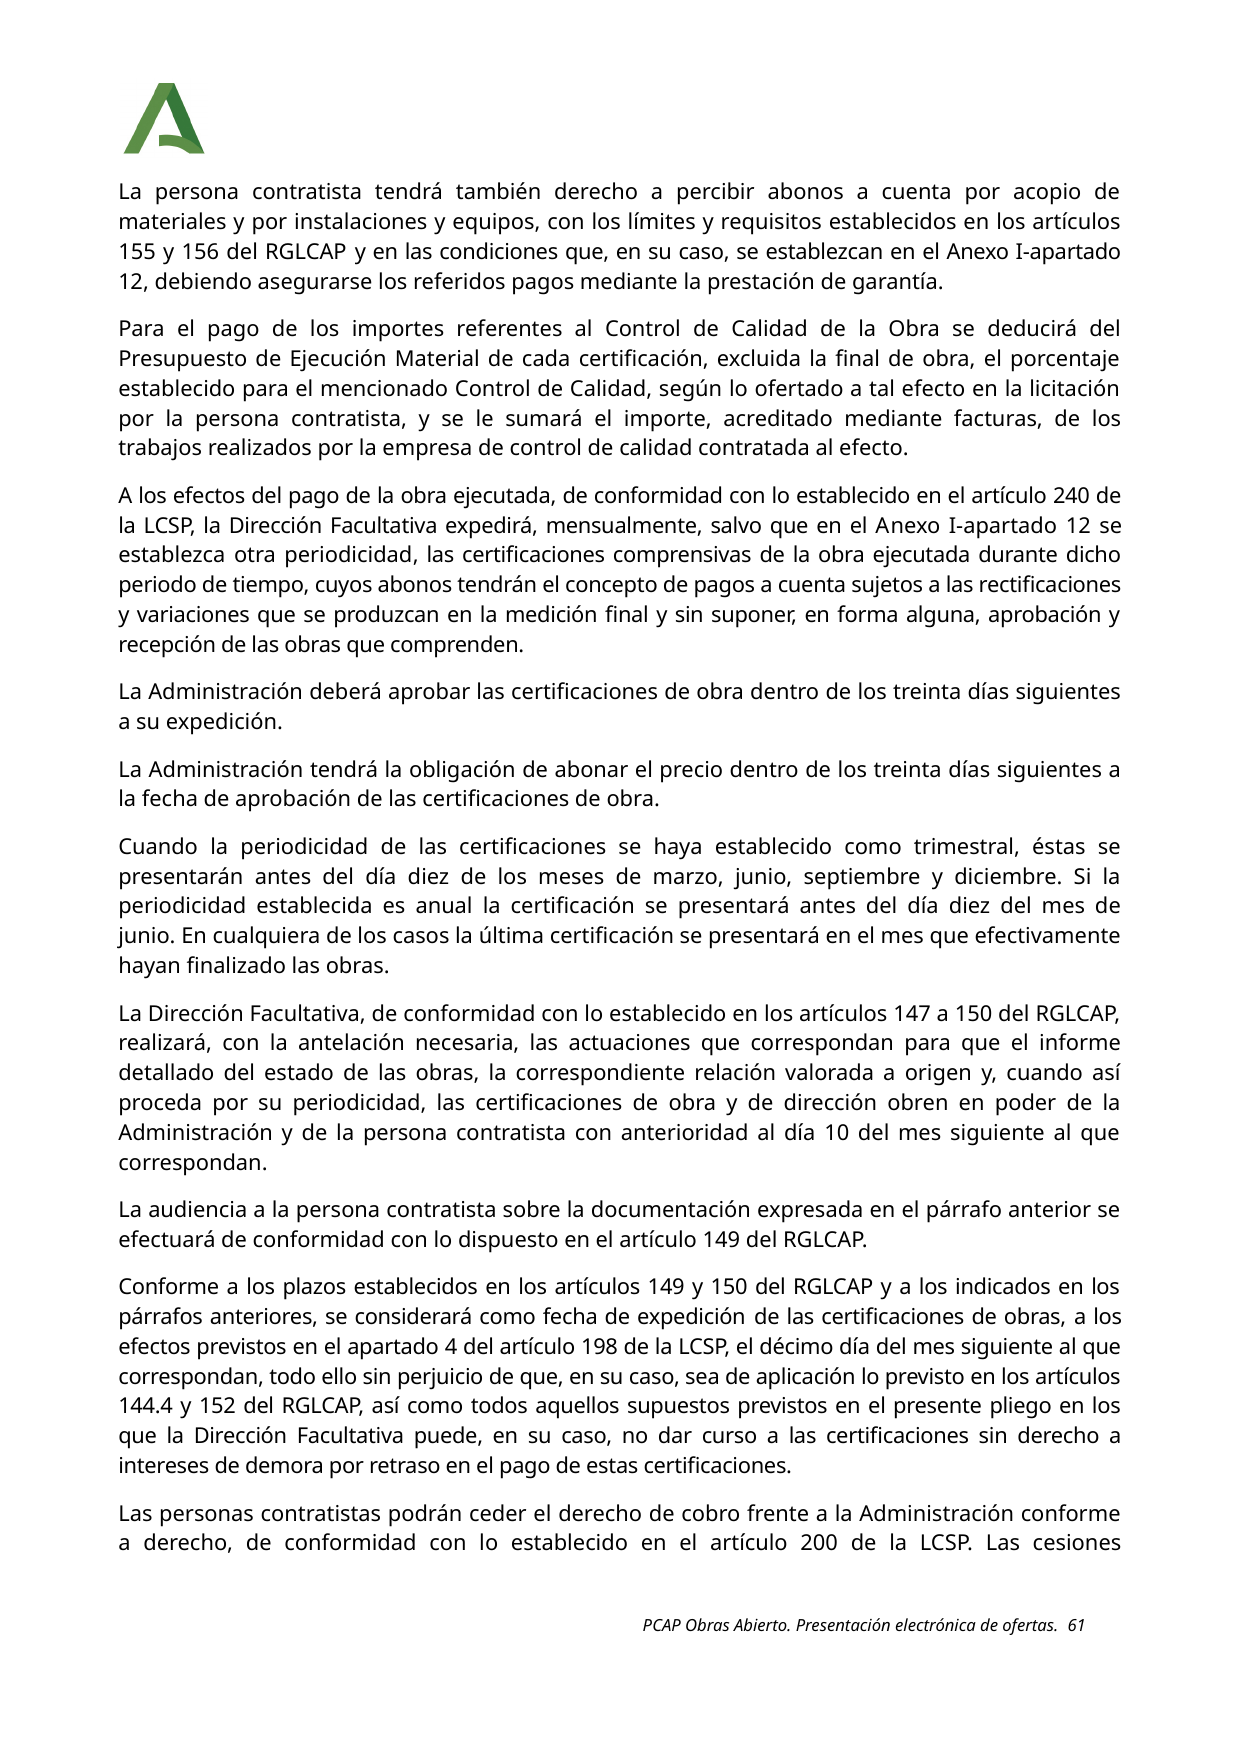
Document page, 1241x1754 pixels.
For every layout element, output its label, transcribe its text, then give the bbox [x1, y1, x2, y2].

text Las personas contratistas podrán ceder el derecho de cobro frente a la Administración conforme a derecho, de conformidad con lo establecido en el artículo 200 de la LCSP. Las cesiones [118, 1498, 1122, 1557]
text Conforme a los plazos establecidos en los artículos 149 y 150 del RGLCAP y a los indicados en los párrafos anteriores, se considerará como fecha de expedición de las certificaciones de obras, a los efectos previstos en el apartado 4 del artículo 198 de la LCSP, el décimo día del mes siguiente al que correspondan, todo ello sin perjuicio de que, en su caso, sea de aplicación lo previsto en los artículos 144.4 y 152 del RGLCAP, así como todos aquellos supuestos previstos en el presente pliego en los que la Dirección Facultativa puede, en su caso, no dar curso a las certificaciones sin derecho a intereses de demora por retraso en el pago de estas certificaciones. [118, 1271, 1122, 1480]
text La Dirección Facultativa, de conformidad con lo establecido en los artículos 147 a 150 del RGLCAP, realizará, con la antelación necesaria, las actuaciones que correspondan para que el informe detallado del estado de las obras, la correspondiente relación valorada a origen y, cuando así proceda por su periodicidad, las certificaciones de obra y de dirección obren en poder de la Administración y de la persona contratista con anterioridad al día 10 del mes siguiente al que correspondan. [118, 998, 1122, 1176]
text La persona contratista tendrá también derecho a percibir abonos a cuenta por acopio de materiales y por instalaciones y equipos, con los límites y requisitos establecidos en los artículos 155 y 156 del RGLCAP y en las condiciones que, en su caso, se establezcan en el Anexo I-apartado 12, debiendo asegurarse los referidos pagos mediante la prestación de garantía. [118, 176, 1122, 296]
text Cuando la periodicidad de las certificaciones se haya establecido como trimestral, éstas se presentarán antes del día diez de los meses de marzo, junio, septiembre y diciembre. Si la periodicidad establecida es anual la certificación se presentará antes del día diez del mes de junio. En cualquiera de los casos la última certificación se presentará en el mes que efectivamente hayan finalizado las obras. [118, 831, 1122, 980]
text A los efectos del pago de la obra ejecutada, de conformidad con lo establecido en el artículo 240 de la LCSP, la Dirección Facultativa expedirá, mensualmente, salvo que en el Anexo I-apartado 12 se establezca otra periodicidad, las certificaciones comprensivas de la obra ejecutada durante dicho periodo de tiempo, cuyos abonos tendrán el concepto de pagos a cuenta sujetos a las rectificaciones y variaciones que se produzcan en la medición final y sin suponer, en forma alguna, aprobación y recepción de las obras que comprenden. [118, 480, 1122, 659]
text La Administración tendrá la obligación de abonar el precio dentro de los treinta días siguientes a la fecha de aprobación de las certificaciones de obra. [118, 754, 1122, 813]
text La audiencia a la persona contratista sobre la documentación expresada en el párrafo anterior se efectuará de conformidad con lo dispuesto en el artículo 149 del RGLCAP. [118, 1194, 1122, 1254]
picture [119, 78, 209, 158]
text La Administración deberá aprobar las certificaciones de obra dentro de los treinta días siguientes a su expedición. [118, 676, 1122, 736]
text Para el pago de los importes referentes al Control de Calidad de la Obra se deducirá del Presupuesto de Ejecución Material de cada certificación, excluida la final de obra, el porcentaje establecido para el mencionado Control de Calidad, según lo ofertado a tal efecto en la licitación por la persona contratista, y se le sumará el importe, acreditado mediante facturas, de los trabajos realizados por la empresa de control de calidad contratada al efecto. [118, 313, 1122, 462]
